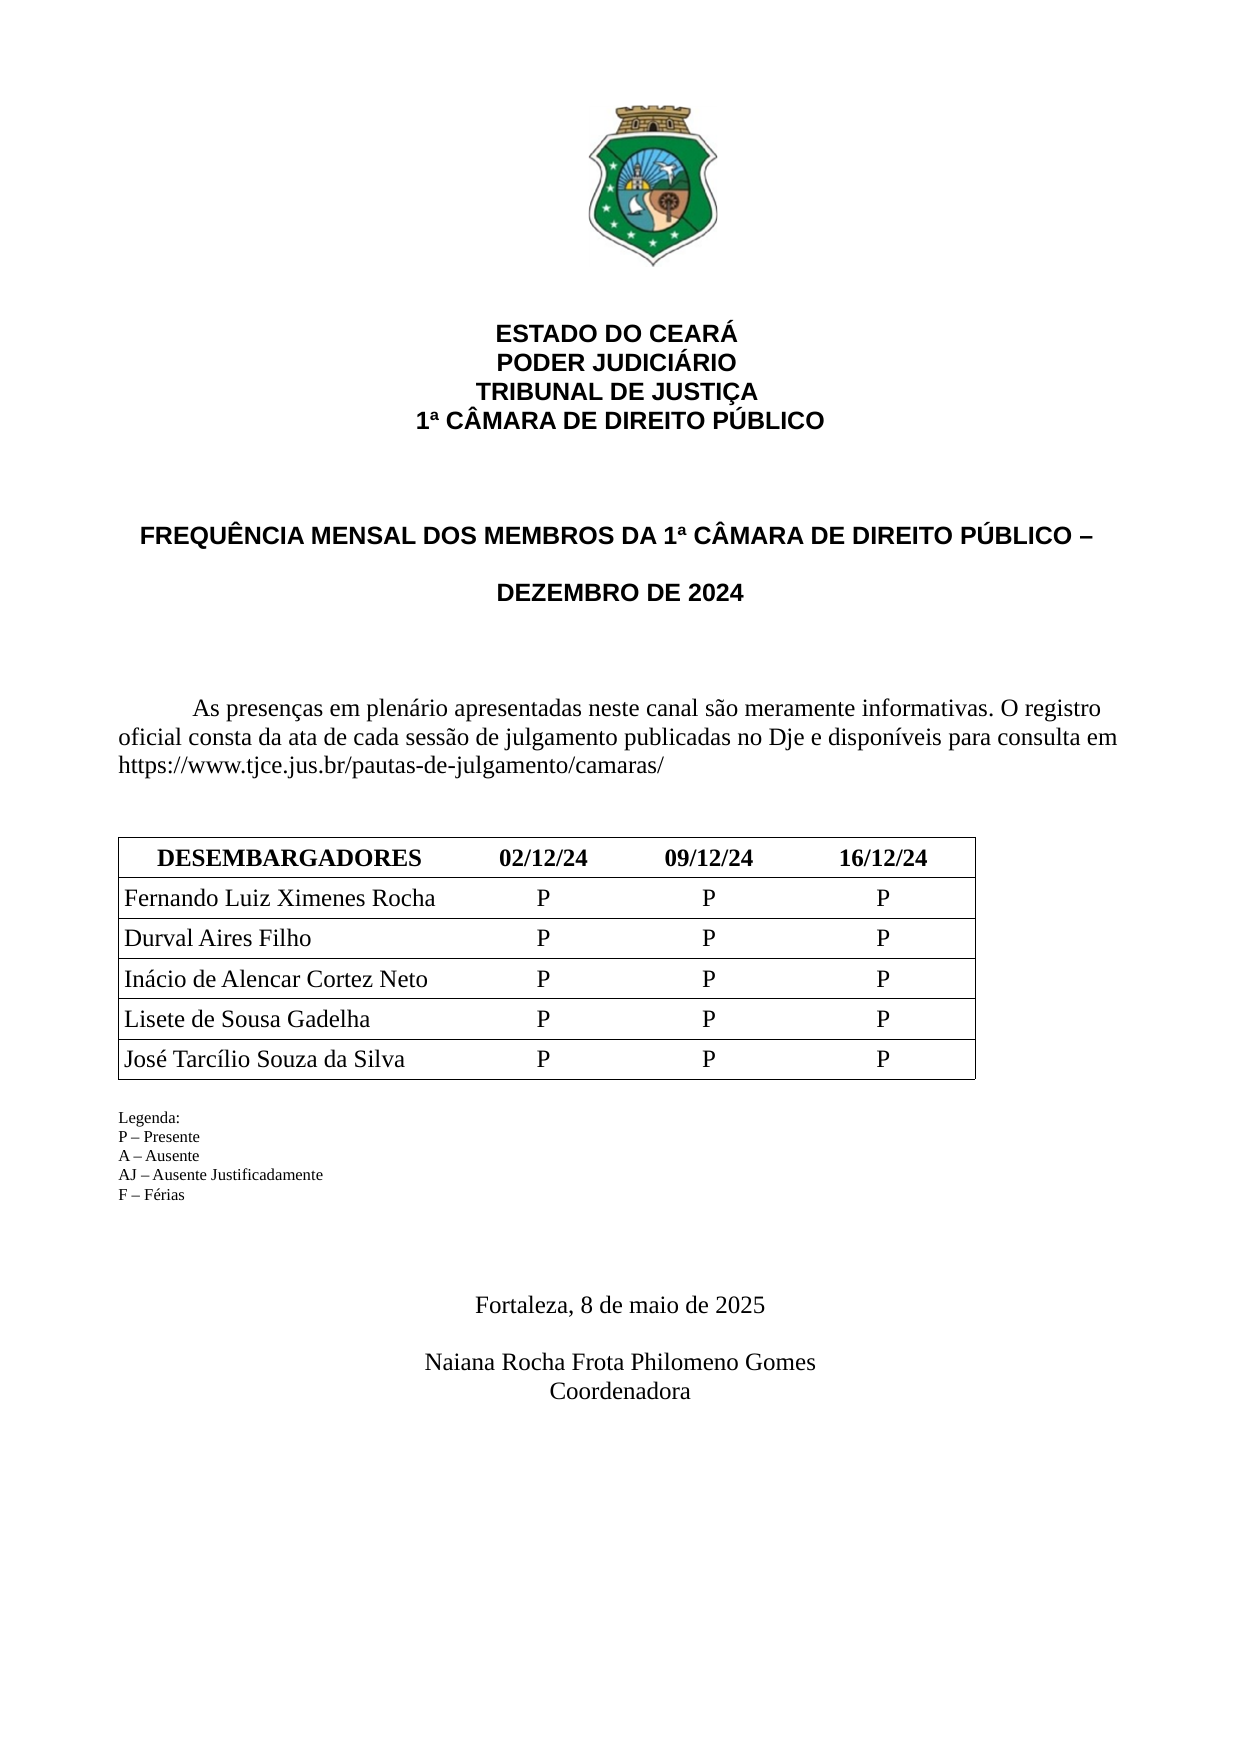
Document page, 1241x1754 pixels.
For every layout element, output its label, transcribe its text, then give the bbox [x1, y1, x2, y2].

table_cell P [461, 919, 626, 958]
text A – Ausente [118, 1146, 1122, 1165]
table_cell P [461, 999, 626, 1038]
text ESTADO DO CEARÁ [118, 319, 1122, 348]
text P – Presente [118, 1127, 1122, 1146]
text DEZEMBRO DE 2024 [118, 578, 1122, 607]
table_cell P [626, 1040, 791, 1079]
table_cell Durval Aires Filho [119, 919, 461, 958]
text Legenda: [118, 1108, 1122, 1127]
table_cell P [461, 959, 626, 998]
table_cell P [626, 878, 791, 917]
table_cell P [461, 1040, 626, 1079]
picture [588, 105, 718, 267]
table_cell P [791, 919, 975, 958]
table_cell Inácio de Alencar Cortez Neto [119, 959, 461, 998]
text 1ª CÂMARA DE DIREITO PÚBLICO [118, 406, 1122, 434]
table_cell Lisete de Sousa Gadelha [119, 999, 461, 1038]
text Naiana Rocha Frota Philomeno Gomes [118, 1347, 1122, 1376]
table_cell P [626, 959, 791, 998]
table_cell P [791, 1040, 975, 1079]
table_cell P [461, 878, 626, 917]
text PODER JUDICIÁRIO [118, 348, 1122, 377]
table_cell José Tarcílio Souza da Silva [119, 1040, 461, 1079]
table_cell P [626, 919, 791, 958]
text AJ – Ausente Justificadamente [118, 1165, 1122, 1184]
table_header DESEMBARGADORES [119, 838, 461, 877]
text Coordenadora [118, 1376, 1122, 1405]
table_cell P [791, 959, 975, 998]
text TRIBUNAL DE JUSTIÇA [118, 377, 1122, 406]
text FREQUÊNCIA MENSAL DOS MEMBROS DA 1ª CÂMARA DE DIREITO PÚBLICO – [118, 521, 1122, 549]
table_header 16/12/24 [791, 838, 975, 877]
text Fortaleza, 8 de maio de 2025 [118, 1290, 1122, 1318]
text F – Férias [118, 1184, 1122, 1203]
table_header 09/12/24 [626, 838, 791, 877]
text As presenças em plenário apresentadas neste canal são meramente informativas. O registro oficial consta da ata de cada sessão de julgamento publicadas no Dje e disponíveis para consulta em https://www.tjce.jus.br/pautas-de-julgamento/camaras/ [118, 693, 1122, 779]
table_cell P [791, 878, 975, 917]
table_cell P [626, 999, 791, 1038]
table_cell Fernando Luiz Ximenes Rocha [119, 878, 461, 917]
table_cell P [791, 999, 975, 1038]
table_header 02/12/24 [461, 838, 626, 877]
